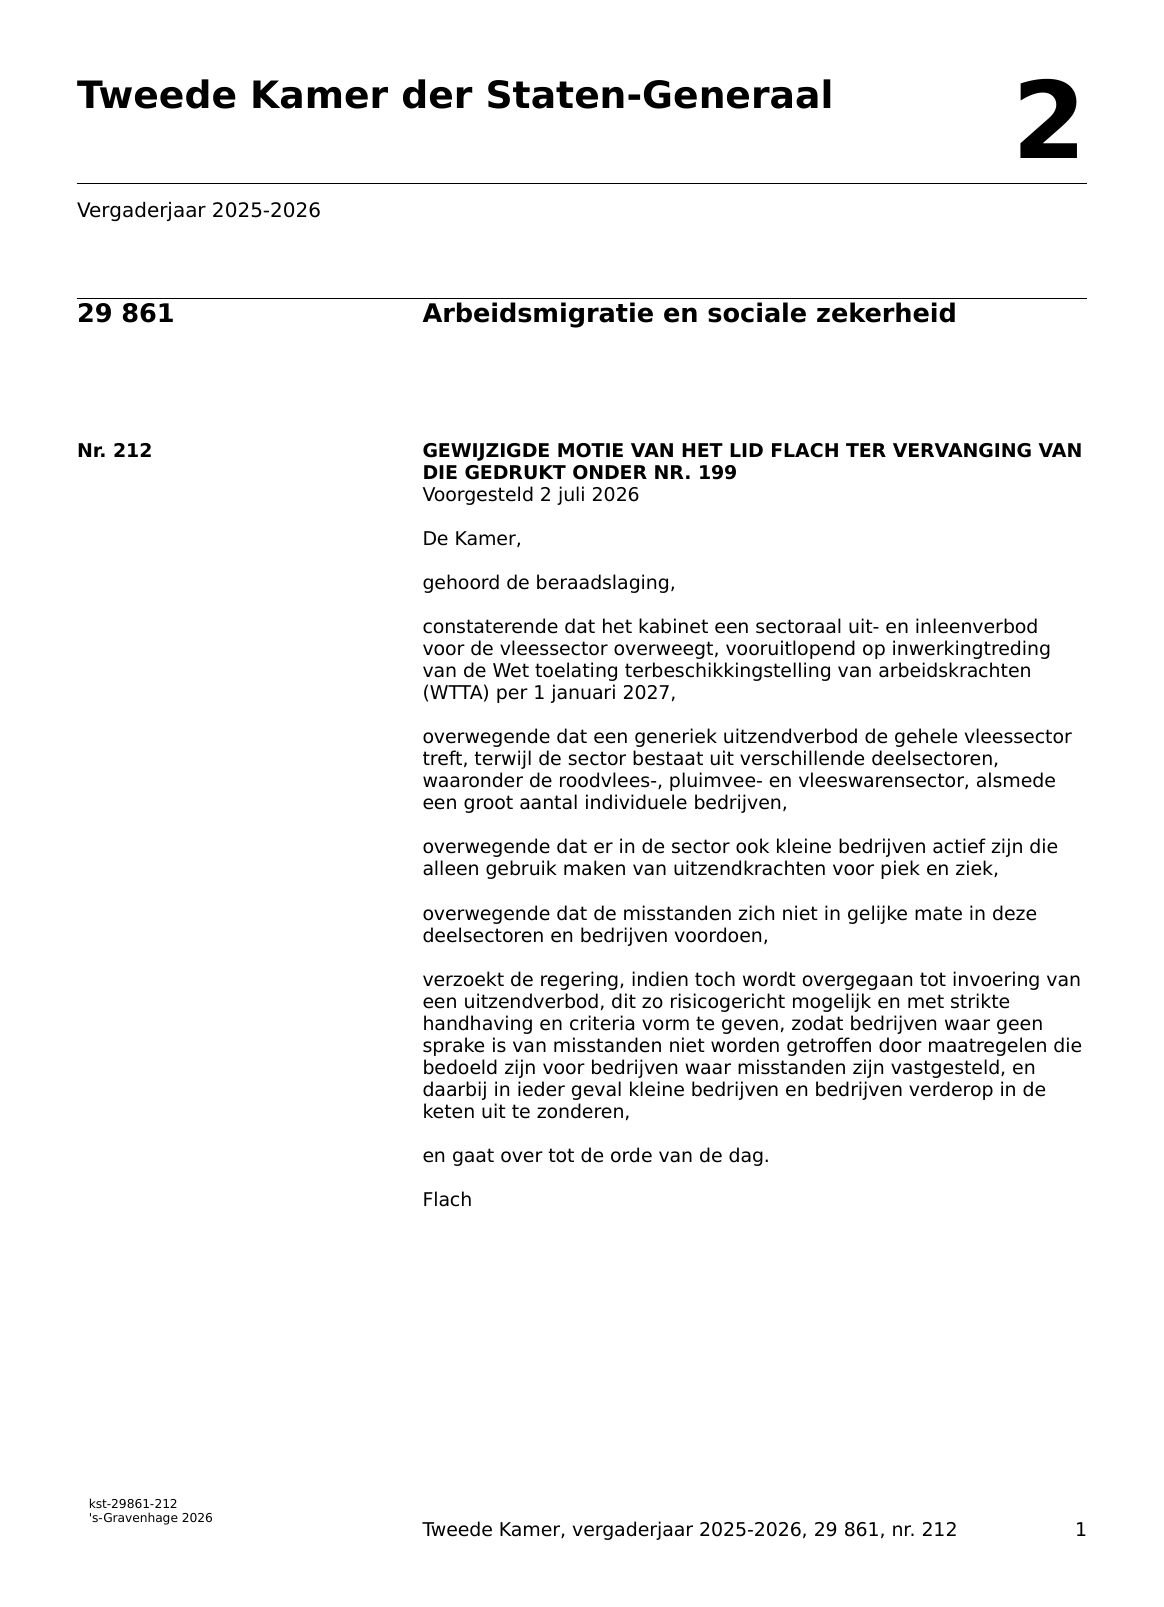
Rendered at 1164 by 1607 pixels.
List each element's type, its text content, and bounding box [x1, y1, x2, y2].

text verzoekt de regering, indien toch wordt overgegaan tot invoering van een uitzendverbod, dit zo risicogericht mogelijk en met strikte handhaving en criteria vorm te geven, zodat bedrijven waar geen sprake is van misstanden niet worden getroffen door maatregelen die bedoeld zijn voor bedrijven waar misstanden zijn vastgesteld, en daarbij in ieder geval kleine bedrijven en bedrijven verderop in de keten uit te zonderen, [422, 969, 1087, 1122]
table_header 2 [886, 59, 1087, 183]
subtitle Nr. 212 GEWIJZIGDE MOTIE VAN HET LID FLACH TER VERVANGING VAN DIE GEDRUKT ONDER NR. 199 [77, 440, 1087, 484]
text overwegende dat een generiek uitzendverbod de gehele vleessector treft, terwijl de sector bestaat uit verschillende deelsectoren, waaronder de roodvlees-, pluimvee- en vleeswarensector, alsmede een groot aantal individuele bedrijven, [422, 726, 1087, 814]
text gehoord de beraadslaging, [422, 572, 1087, 594]
text De Kamer, [422, 528, 1087, 550]
text en gaat over tot de orde van de dag. [422, 1145, 1087, 1167]
text overwegende dat de misstanden zich niet in gelijke mate in deze deelsectoren en bedrijven voordoen, [422, 902, 1087, 946]
text Voorgesteld 2 juli 2026 [422, 484, 1087, 506]
text constaterende dat het kabinet een sectoraal uit- en inleenverbod voor de vleessector overweegt, vooruitlopend op inwerkingtreding van de Wet toelating terbeschikkingstelling van arbeidskrachten (WTTA) per 1 januari 2027, [422, 616, 1087, 704]
text kst-29861-212 [88, 1497, 323, 1511]
text overwegende dat er in de sector ook kleine bedrijven actief zijn die alleen gebruik maken van uitzendkrachten voor piek en ziek, [422, 836, 1087, 880]
subtitle 29 861 Arbeidsmigratie en sociale zekerheid [77, 299, 1087, 329]
table_cell Vergaderjaar 2025-2026 [77, 184, 1087, 298]
table_header Tweede Kamer der Staten-Generaal [77, 59, 886, 183]
text Flach [422, 1189, 1087, 1211]
text 's-Gravenhage 2026 [88, 1511, 323, 1525]
